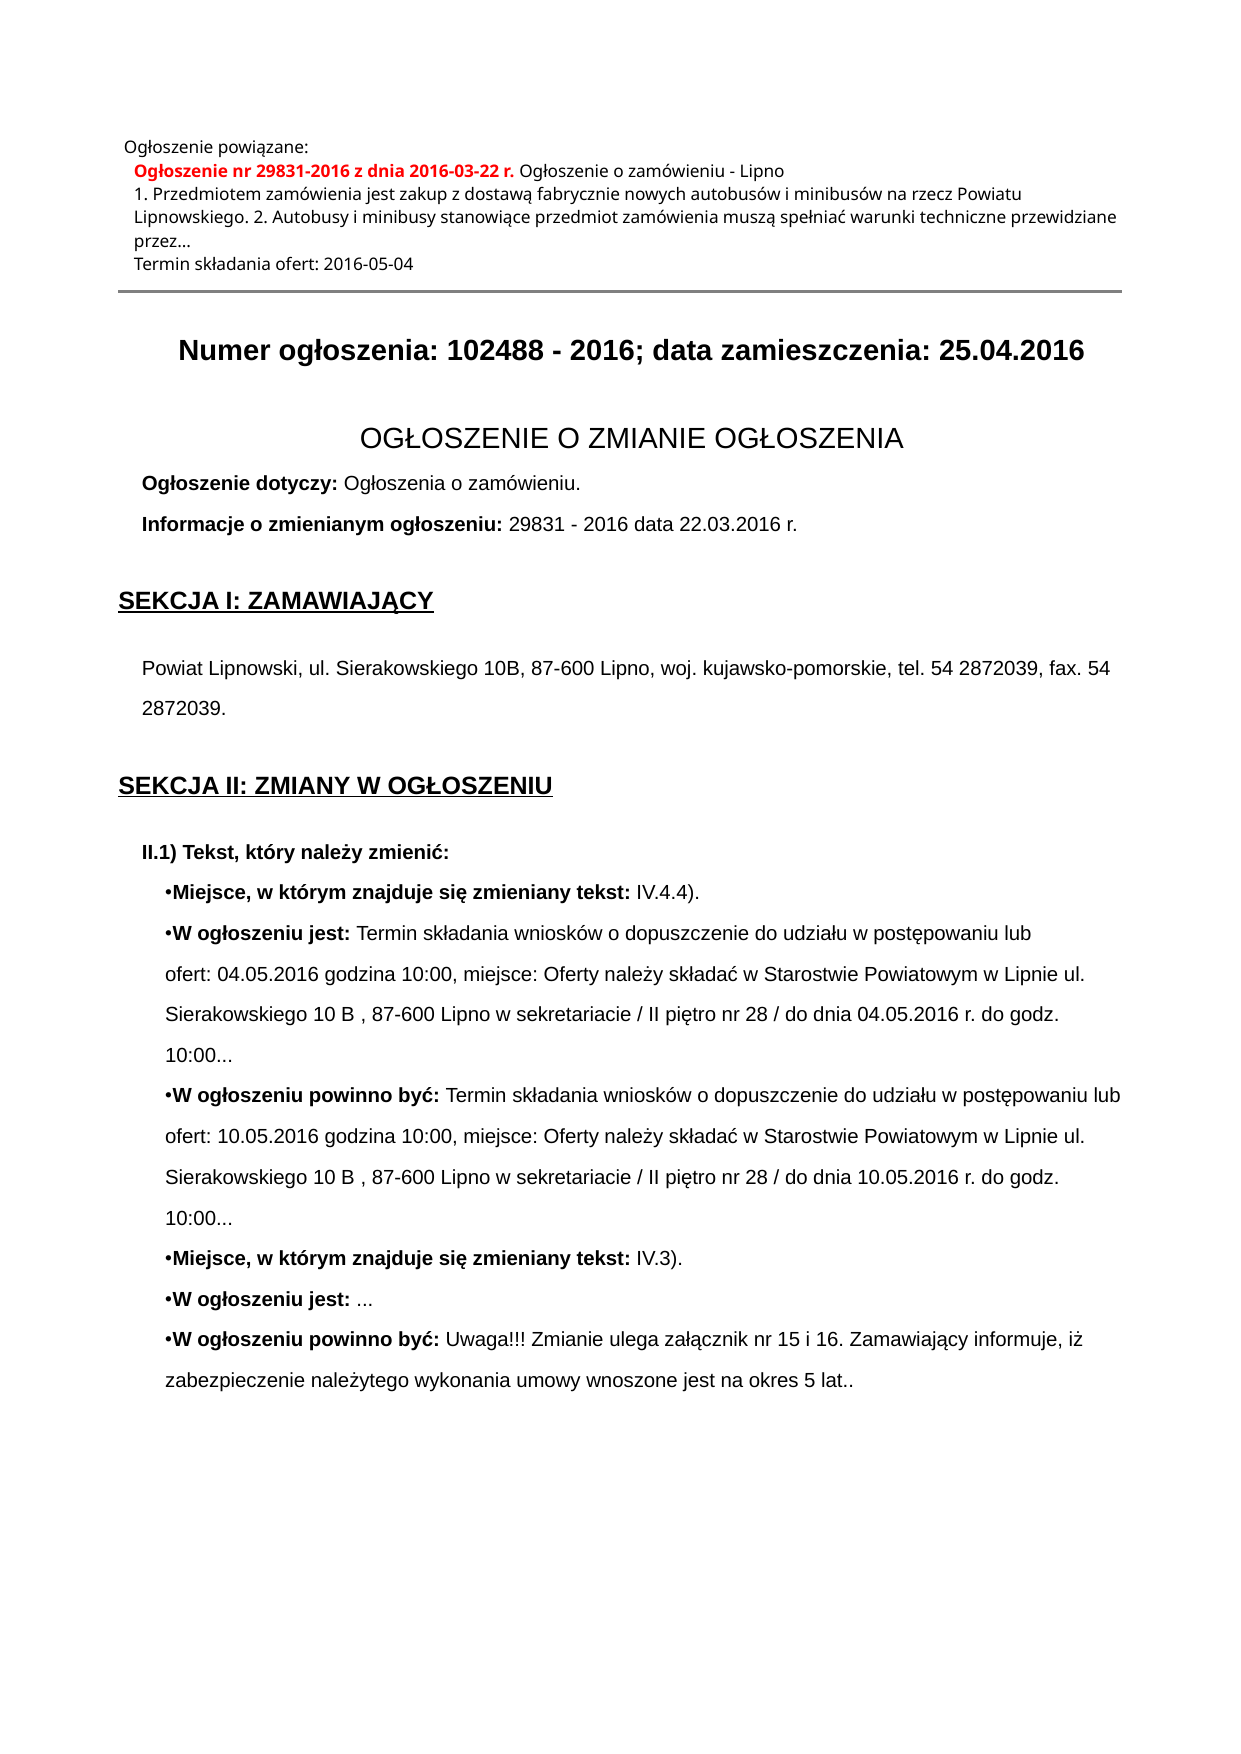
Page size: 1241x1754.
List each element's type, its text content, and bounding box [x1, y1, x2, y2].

list W ogłoszeniu jest: Termin składania wniosków o dopuszczenie do udziału w postępowaniu lub ofert: 04.05.2016 godzina 10:00, miejsce: Oferty należy składać w Starostwie Powiatowym w Lipnie ul. Sierakowskiego 10 B , 87-600 Lipno w sekretariacie / II piętro nr 28 / do dnia 04.05.2016 r. do godz. 10:00... [118, 904, 1122, 1067]
text Ogłoszenie nr 29831-2016 z dnia 2016-03-22 r. Ogłoszenie o zamówieniu - Lipno 1. Przedmiotem zamówienia jest zakup z dostawą fabrycznie nowych autobusów i minibusów na rzecz Powiatu Lipnowskiego. 2. Autobusy i minibusy stanowiące przedmiot zamówienia muszą spełniać warunki techniczne przewidziane przez... Termin składania ofert: 2016-05-04 [134, 159, 1122, 276]
text SEKCJA II: ZMIANY W OGŁOSZENIU [118, 759, 1122, 799]
text II.1) Tekst, który należy zmienić: [142, 823, 1122, 863]
text SEKCJA I: ZAMAWIAJĄCY [118, 574, 1122, 615]
list W ogłoszeniu jest: ... [118, 1270, 1122, 1310]
text Numer ogłoszenia: 102488 - 2016; data zamieszczenia: 25.04.2016 OGŁOSZENIE O ZMIANIE OGŁOSZENIA [142, 323, 1122, 454]
text Informacje o zmienianym ogłoszeniu: 29831 - 2016 data 22.03.2016 r. [142, 495, 1122, 535]
list Miejsce, w którym znajduje się zmieniany tekst: IV.3). [118, 1229, 1122, 1270]
text ﻿ Ogłoszenie powiązane: [118, 118, 1122, 159]
text Powiat Lipnowski, ul. Sierakowskiego 10B, 87-600 Lipno, woj. kujawsko-pomorskie, tel. 54 2872039, fax. 54 2872039. [142, 638, 1122, 720]
text Ogłoszenie dotyczy: Ogłoszenia o zamówieniu. [142, 454, 1122, 495]
list W ogłoszeniu powinno być: Uwaga!!! Zmianie ulega załącznik nr 15 i 16. Zamawiający informuje, iż zabezpieczenie należytego wykonania umowy wnoszone jest na okres 5 lat.. [118, 1310, 1122, 1392]
list W ogłoszeniu powinno być: Termin składania wniosków o dopuszczenie do udziału w postępowaniu lub ofert: 10.05.2016 godzina 10:00, miejsce: Oferty należy składać w Starostwie Powiatowym w Lipnie ul. Sierakowskiego 10 B , 87-600 Lipno w sekretariacie / II piętro nr 28 / do dnia 10.05.2016 r. do godz. 10:00... [118, 1067, 1122, 1229]
list Miejsce, w którym znajduje się zmieniany tekst: IV.4.4). [118, 863, 1122, 904]
